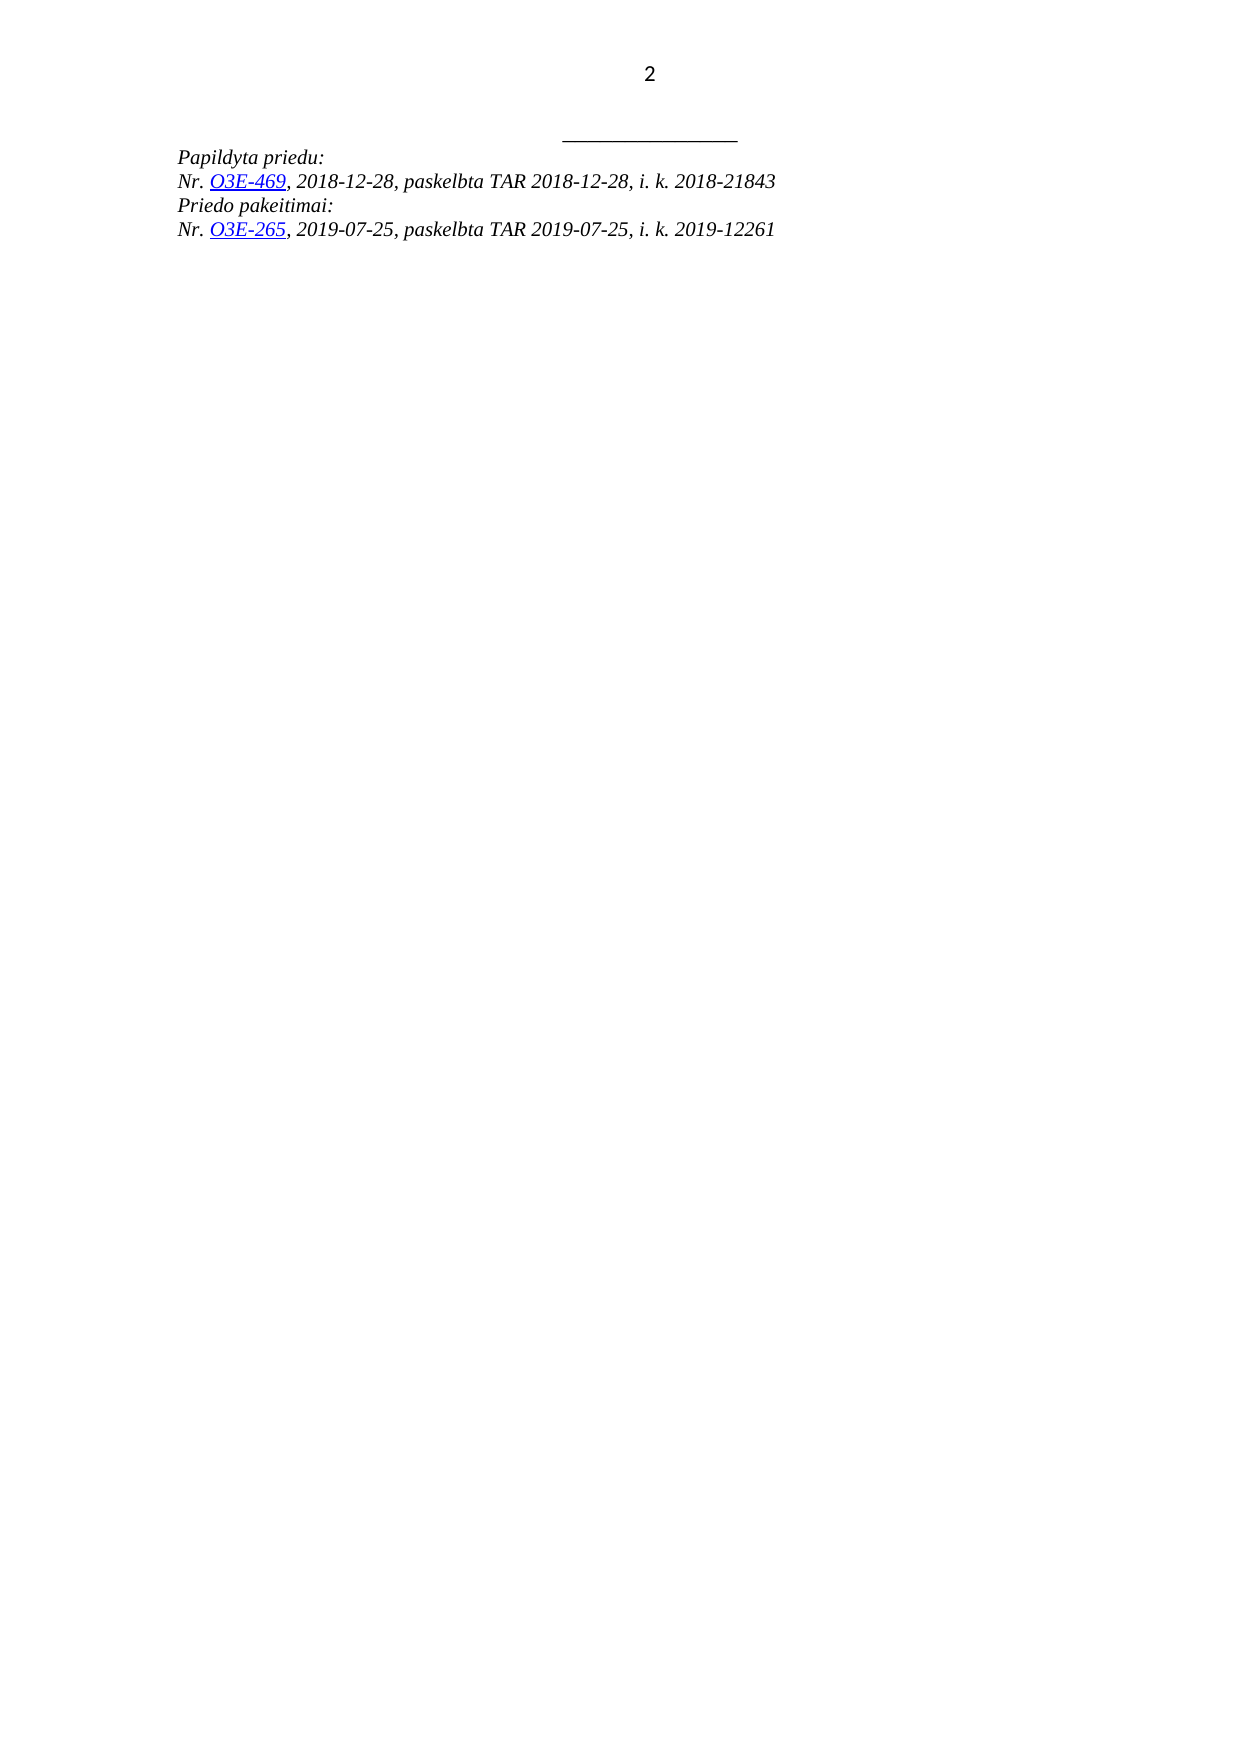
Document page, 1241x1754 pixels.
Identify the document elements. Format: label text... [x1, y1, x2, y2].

text Nr. O3E-469, 2018-12-28, paskelbta TAR 2018-12-28, i. k. 2018-21843 [177, 169, 1122, 193]
text ______________ [177, 116, 1122, 144]
text Priedo pakeitimai: [177, 193, 1122, 217]
text Nr. O3E-265, 2019-07-25, paskelbta TAR 2019-07-25, i. k. 2019-12261 [177, 217, 1122, 241]
text Papildyta priedu: [177, 144, 1122, 169]
